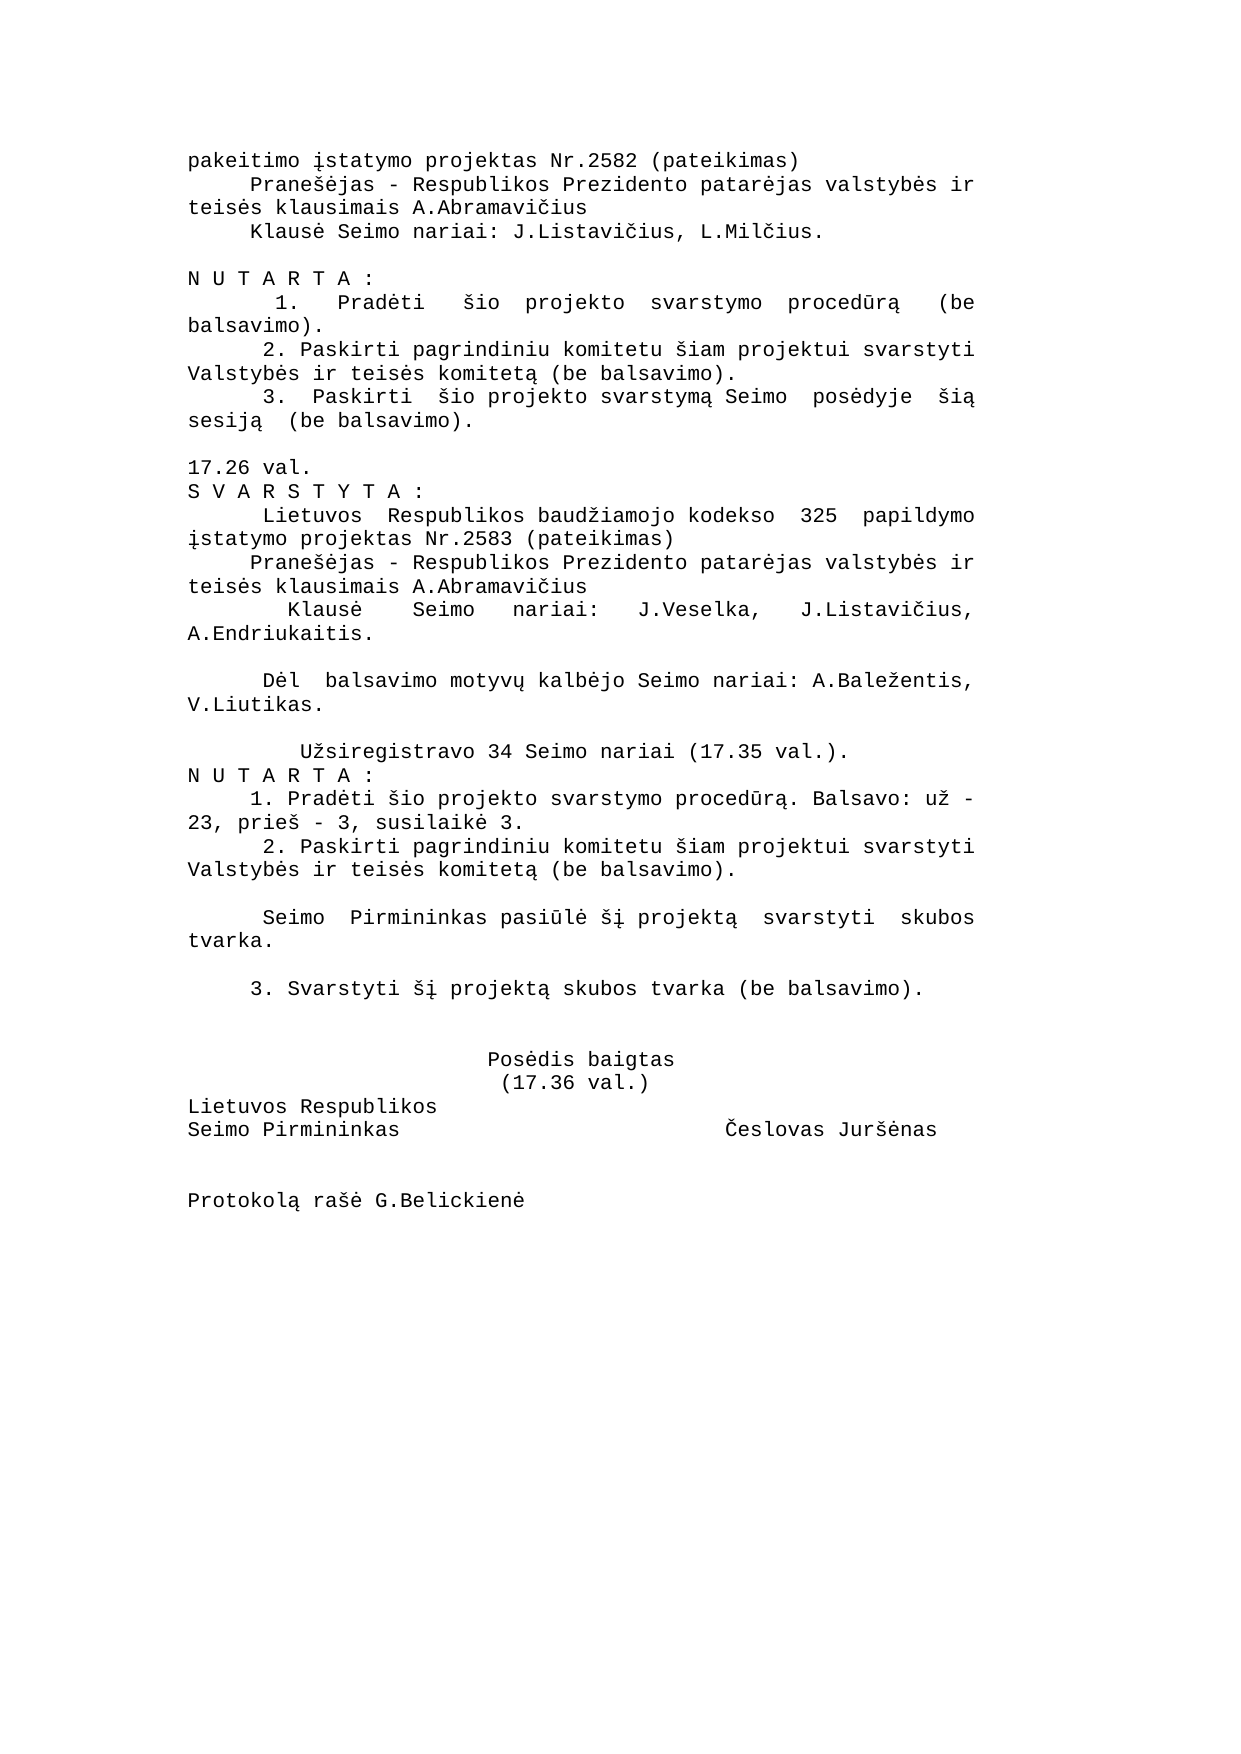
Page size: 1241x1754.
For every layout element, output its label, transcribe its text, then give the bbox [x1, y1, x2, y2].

text Klausė Seimo nariai: J.Veselka, J.Listavičius, [187, 599, 1053, 623]
text N U T A R T A : [187, 765, 1053, 788]
text V.Liutikas. [187, 694, 1053, 717]
text Protokolą rašė G.Belickienė [187, 1190, 1053, 1214]
text balsavimo). [187, 316, 1053, 339]
text Klausė Seimo nariai: J.Listavičius, L.Milčius. [187, 221, 1053, 244]
text 1. Pradėti šio projekto svarstymo procedūrą (be [187, 292, 1053, 316]
text Pranešėjas - Respublikos Prezidento patarėjas valstybės ir [187, 552, 1053, 576]
text 2. Paskirti pagrindiniu komitetu šiam projektui svarstyti [187, 836, 1053, 859]
text Dėl balsavimo motyvų kalbėjo Seimo nariai: A.Baležentis, [187, 670, 1053, 694]
text Užsiregistravo 34 Seimo nariai (17.35 val.). [187, 741, 1053, 765]
text Lietuvos Respublikos baudžiamojo kodekso 325 papildymo [187, 505, 1053, 528]
text Seimo Pirmininkas Česlovas Juršėnas [187, 1119, 1053, 1143]
text 17.26 val. [187, 457, 1053, 481]
text teisės klausimais A.Abramavičius [187, 197, 1053, 221]
text A.Endriukaitis. [187, 623, 1053, 647]
text pakeitimo įstatymo projektas Nr.2582 (pateikimas) [187, 150, 1053, 174]
text 3. Paskirti šio projekto svarstymą Seimo posėdyje šią [187, 386, 1053, 410]
text įstatymo projektas Nr.2583 (pateikimas) [187, 528, 1053, 552]
text Valstybės ir teisės komitetą (be balsavimo). [187, 363, 1053, 386]
text Seimo Pirmininkas pasiūlė šį projektą svarstyti skubos [187, 907, 1053, 930]
text S V A R S T Y T A : [187, 481, 1053, 505]
text Posėdis baigtas [187, 1048, 1053, 1072]
text 3. Svarstyti šį projektą skubos tvarka (be balsavimo). [187, 978, 1053, 1001]
text sesiją (be balsavimo). [187, 410, 1053, 434]
text 1. Pradėti šio projekto svarstymo procedūrą. Balsavo: už - [187, 788, 1053, 812]
text N U T A R T A : [187, 268, 1053, 292]
text 2. Paskirti pagrindiniu komitetu šiam projektui svarstyti [187, 339, 1053, 363]
text Lietuvos Respublikos [187, 1096, 1053, 1119]
text teisės klausimais A.Abramavičius [187, 576, 1053, 599]
text 23, prieš - 3, susilaikė 3. [187, 812, 1053, 836]
text Pranešėjas - Respublikos Prezidento patarėjas valstybės ir [187, 174, 1053, 197]
text tvarka. [187, 930, 1053, 954]
text (17.36 val.) [187, 1072, 1053, 1096]
text Valstybės ir teisės komitetą (be balsavimo). [187, 859, 1053, 883]
